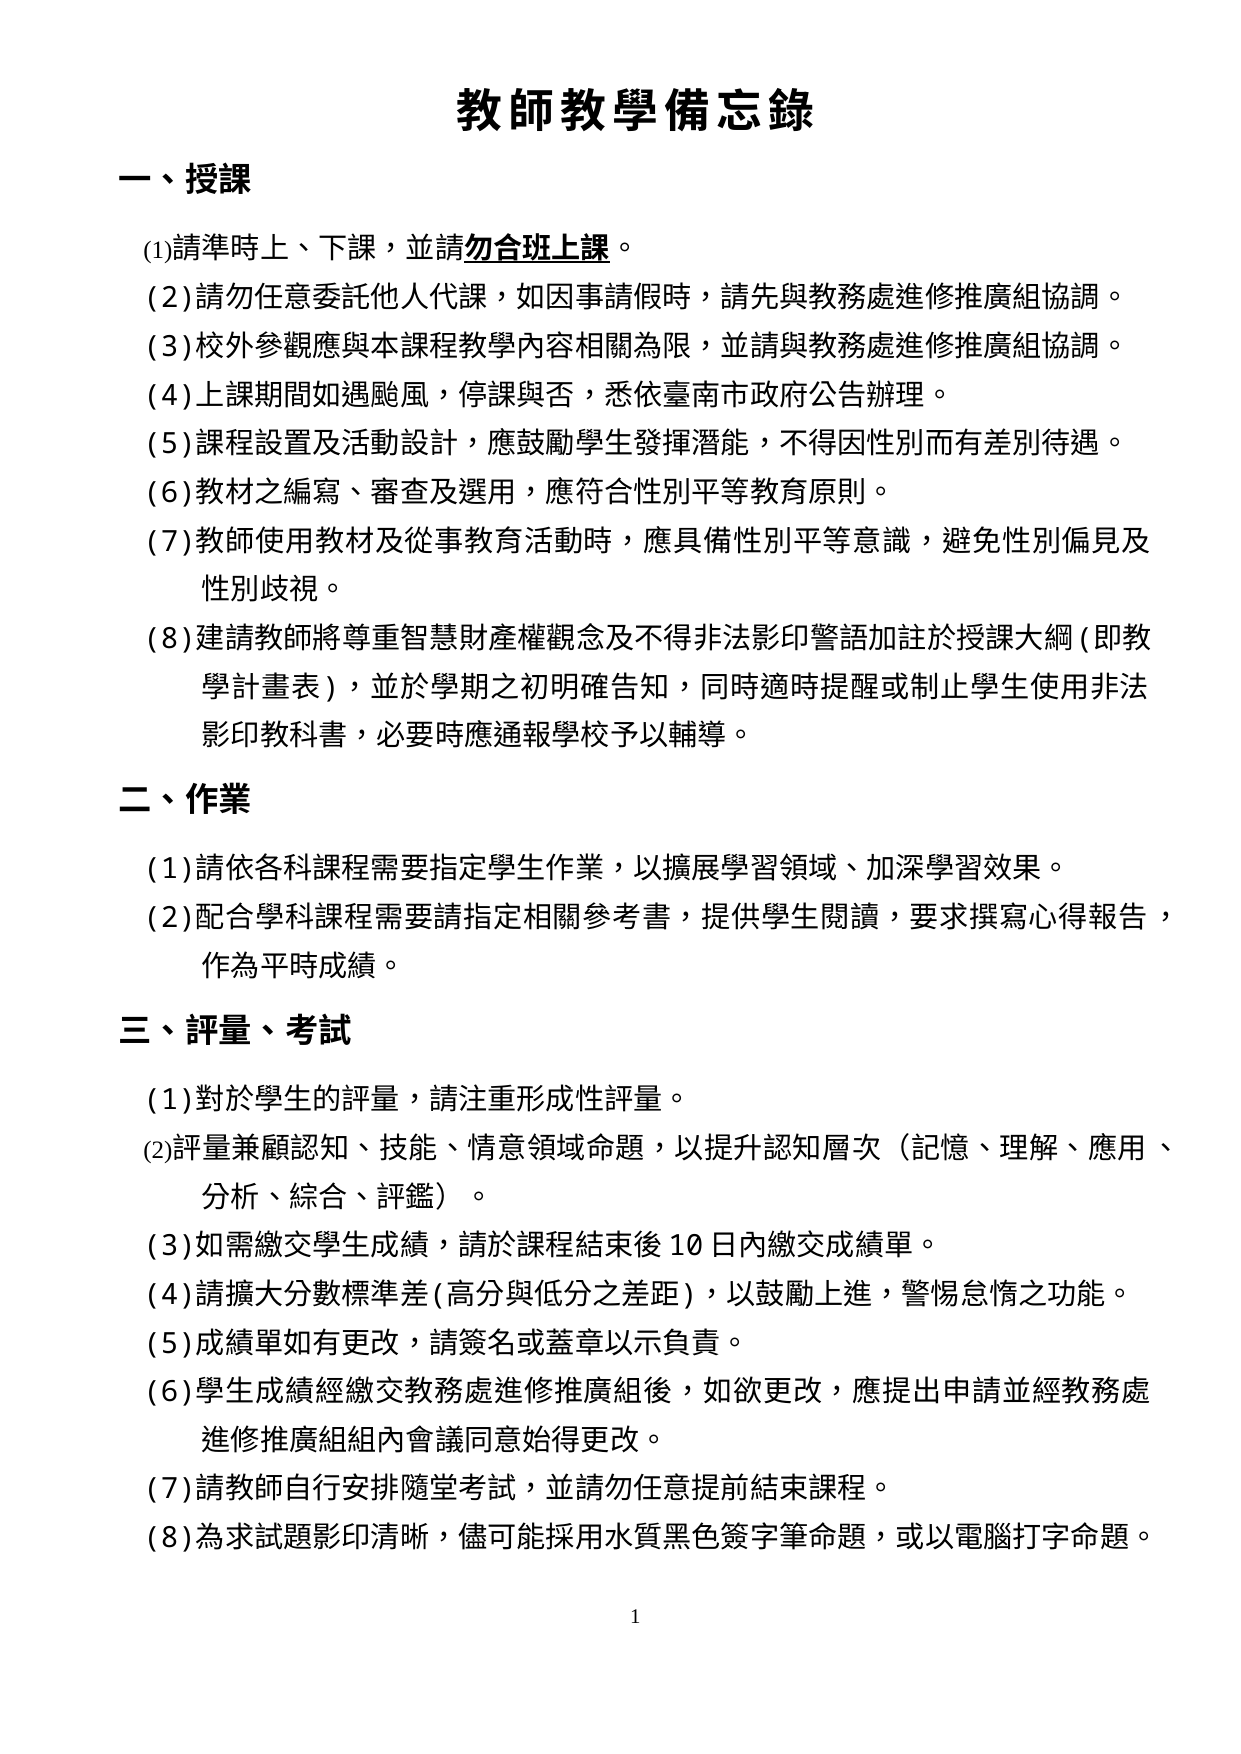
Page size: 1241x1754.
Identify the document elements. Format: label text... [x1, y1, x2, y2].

list 校外參觀應與本課程教學內容相關為限，並請與教務處進修推廣組協調。 [143, 322, 1152, 365]
list 請勿任意委託他人代課，如因事請假時，請先與教務處進修推廣組協調。 [143, 273, 1152, 316]
list 請教師自行安排隨堂考試，並請勿任意提前結束課程。 [143, 1465, 1152, 1507]
list 如需繳交學生成績，請於課程結束後10日內繳交成績單。 [143, 1222, 1152, 1264]
list 學生成績經繳交教務處進修推廣組後，如欲更改，應提出申請並經教務處進修推廣組組內會議同意始得更改。 [143, 1368, 1152, 1459]
list 建請教師將尊重智慧財產權觀念及不得非法影印警語加註於授課大綱(即教學計畫表)，並於學期之初明確告知，同時適時提醒或制止學生使用非法影印教科書，必要時應通報學校予以輔導。 [143, 614, 1152, 754]
list 上課期間如遇颱風，停課與否，悉依臺南市政府公告辦理。 [143, 371, 1152, 413]
list 成績單如有更改，請簽名或蓋章以示負責。 [143, 1319, 1152, 1362]
list 配合學科課程需要請指定相關參考書，提供學生閱讀，要求撰寫心得報告，作為平時成績。 [143, 894, 1152, 985]
list 教師使用教材及從事教育活動時，應具備性別平等意識，避免性別偏見及性別歧視。 [143, 517, 1152, 608]
list 對於學生的評量，請注重形成性評量。 [143, 1076, 1152, 1118]
text 一、授課 [118, 153, 1152, 201]
list 為求試題影印清晰，儘可能採用水質黑色簽字筆命題，或以電腦打字命題。 [143, 1514, 1167, 1556]
list 課程設置及活動設計，應鼓勵學生發揮潛能，不得因性別而有差別待遇。 [143, 420, 1152, 462]
list 請擴大分數標準差(高分與低分之差距)，以鼓勵上進，警惕怠惰之功能。 [143, 1270, 1152, 1313]
list 請依各科課程需要指定學生作業，以擴展學習領域、加深學習效果。 [143, 845, 1152, 887]
list 教材之編寫、審查及選用，應符合性別平等教育原則。 [143, 468, 1152, 511]
text 二、作業 [118, 773, 1152, 821]
list 評量兼顧認知、技能、情意領域命題，以提升認知層次（記憶、理解、應用、分析、綜合、評鑑）。 [143, 1124, 1152, 1215]
text 三、評量、考試 [118, 1003, 1152, 1052]
text 教師教學備忘錄 [118, 74, 1152, 140]
list 請準時上、下課，並請勿合班上課。 [143, 225, 1152, 267]
